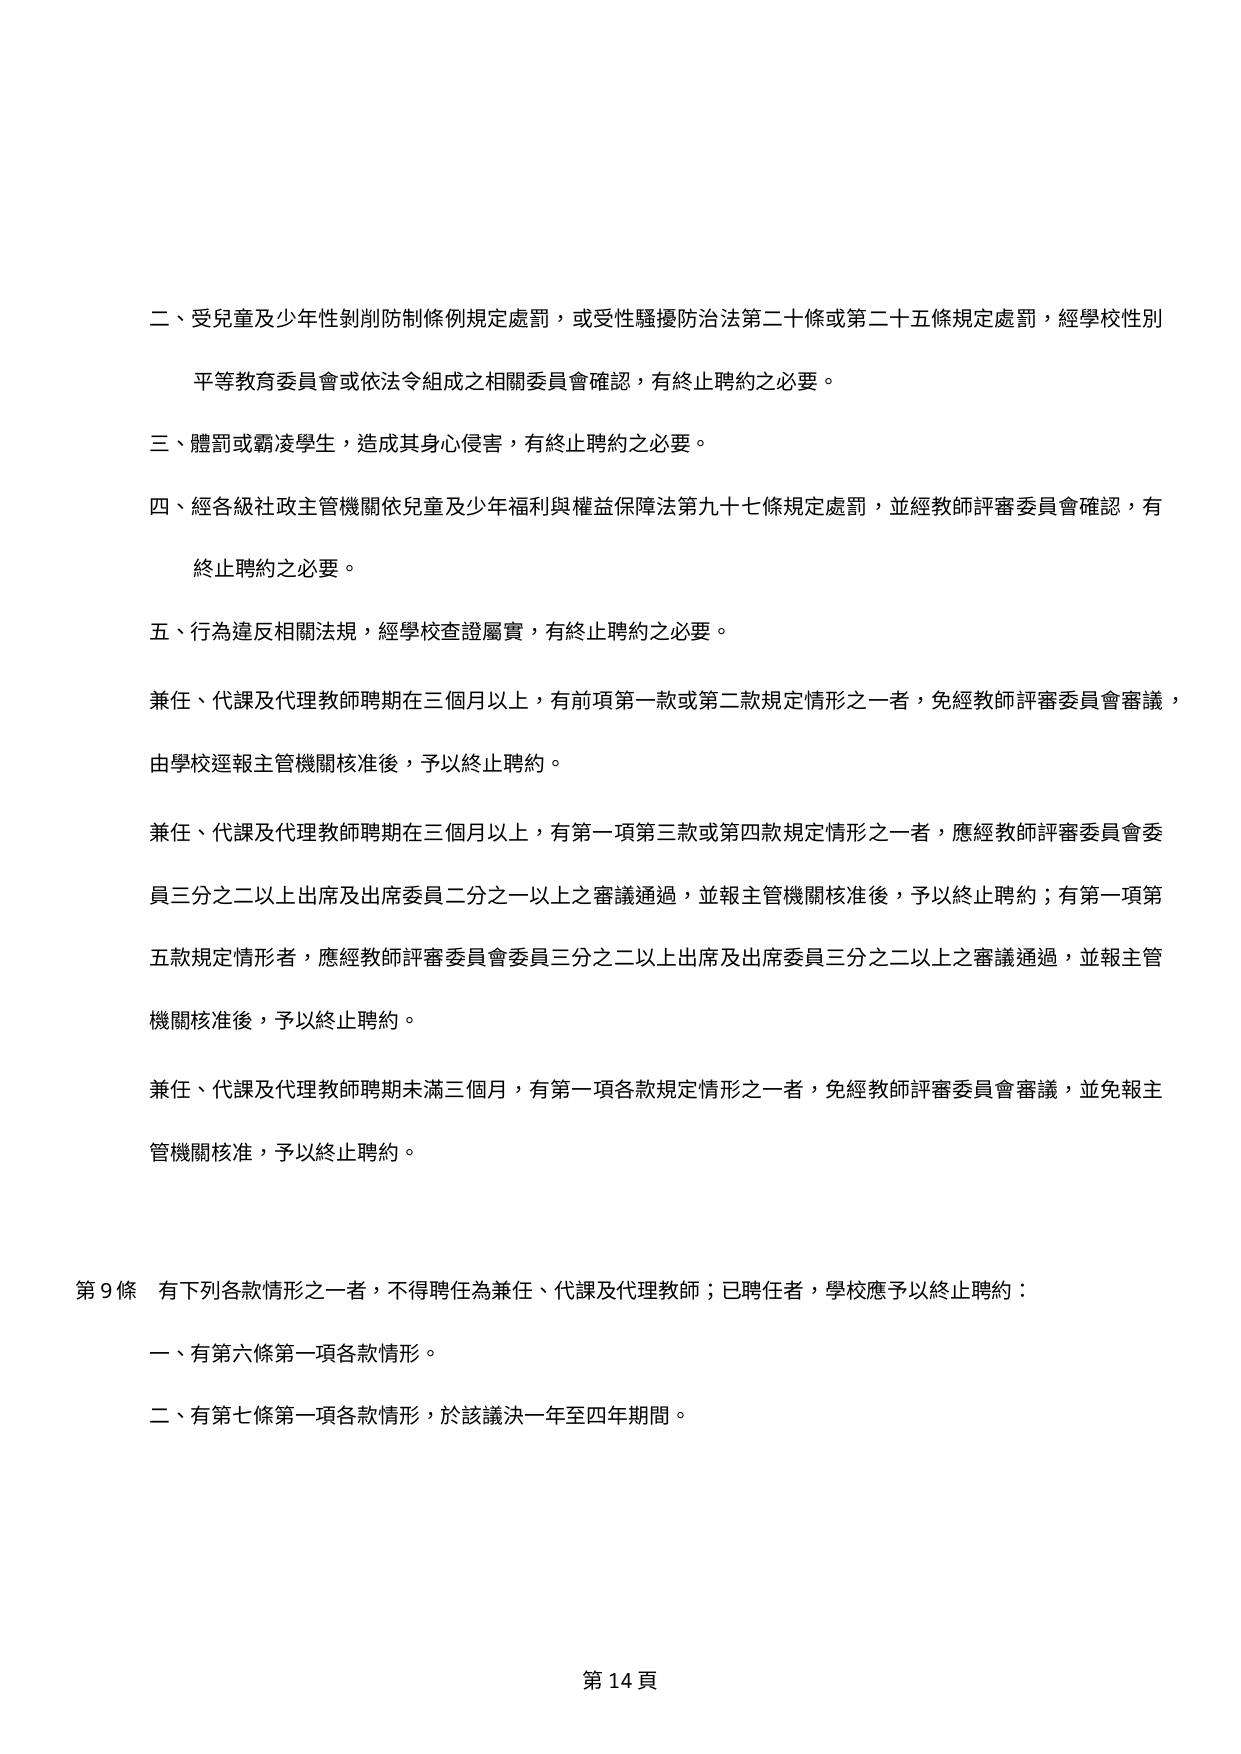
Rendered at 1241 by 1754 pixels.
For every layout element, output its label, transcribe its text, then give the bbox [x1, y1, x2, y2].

text 三、體罰或霸凌學生，造成其身心侵害，有終止聘約之必要。 [149, 401, 1165, 463]
text 兼任、代課及代理教師聘期在三個月以上，有前項第一款或第二款規定情形之一者，免經教師評審委員會審議，由學校逕報主管機關核准後，予以終止聘約。 [149, 658, 1165, 783]
text 兼任、代課及代理教師聘期未滿三個月，有第一項各款規定情形之一者，免經教師評審委員會審議，並免報主管機關核准，予以終止聘約。 [149, 1047, 1165, 1172]
text 四、經各級社政主管機關依兒童及少年福利與權益保障法第九十七條規定處罰，並經教師評審委員會確認，有終止聘約之必要。 [149, 463, 1165, 588]
text 第9條 有下列各款情形之一者，不得聘任為兼任、代課及代理教師；已聘任者，學校應予以終止聘約： [75, 1248, 1165, 1310]
text 一、有第六條第一項各款情形。 [149, 1310, 1165, 1373]
text 兼任、代課及代理教師聘期在三個月以上，有第一項第三款或第四款規定情形之一者，應經教師評審委員會委員三分之二以上出席及出席委員二分之一以上之審議通過，並報主管機關核准後，予以終止聘約；有第一項第五款規定情形者，應經教師評審委員會委員三分之二以上出席及出席委員三分之二以上之審議通過，並報主管機關核准後，予以終止聘約。 [149, 790, 1165, 1040]
text 二、有第七條第一項各款情形，於該議決一年至四年期間。 [149, 1373, 1165, 1435]
text 二、受兒童及少年性剝削防制條例規定處罰，或受性騷擾防治法第二十條或第二十五條規定處罰，經學校性別平等教育委員會或依法令組成之相關委員會確認，有終止聘約之必要。 [149, 276, 1165, 401]
text 五、行為違反相關法規，經學校查證屬實，有終止聘約之必要。 [149, 588, 1165, 651]
